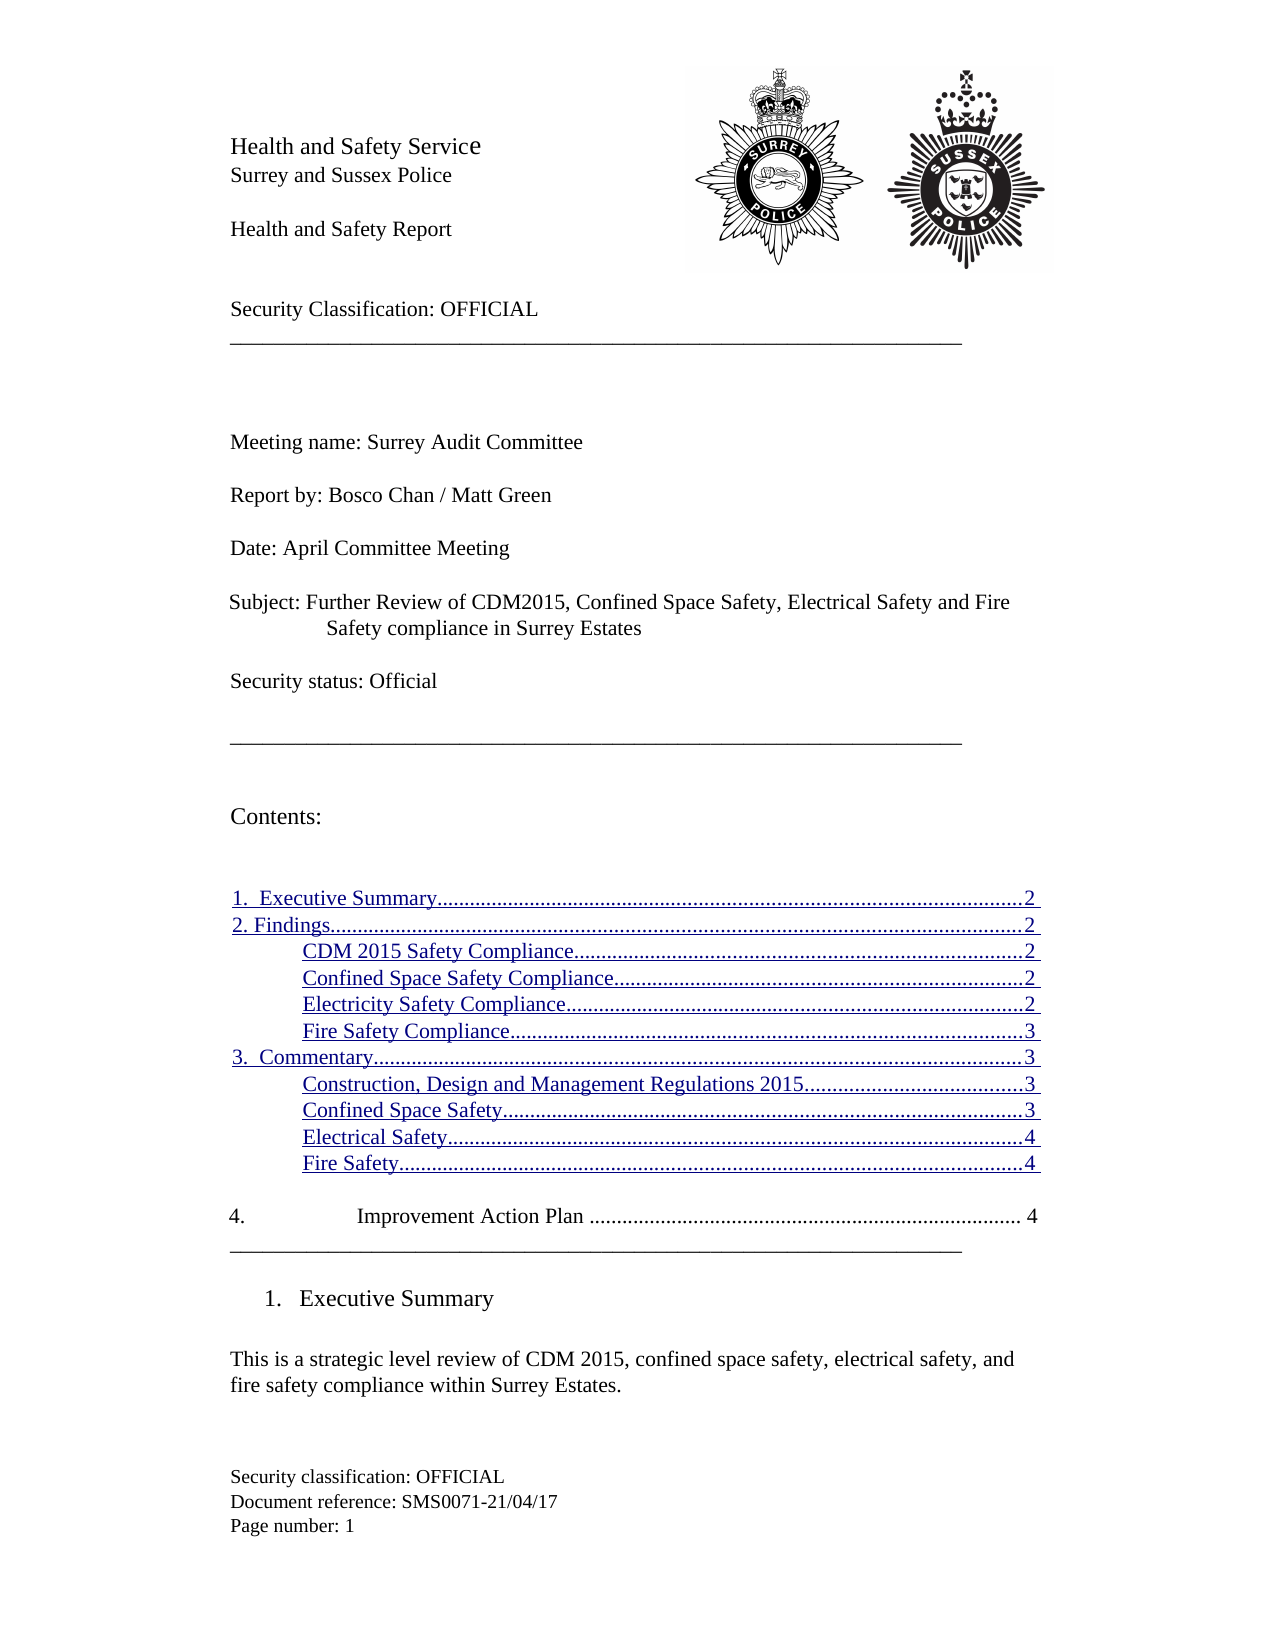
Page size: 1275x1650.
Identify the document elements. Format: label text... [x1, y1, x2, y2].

text ___________________________________________________________________ [230, 722, 1043, 747]
text Fire Safety 4 [302, 1150, 1041, 1172]
text ___________________________________________________________________ [230, 322, 1043, 347]
text Fire Safety Compliance 3 [302, 1018, 1041, 1040]
text Construction, Design and Management Regulations 2015 3 [302, 1071, 1041, 1093]
text Confined Space Safety 3 [302, 1097, 1041, 1119]
text Meeting name: Surrey Audit Committee [230, 429, 1043, 454]
text 4. Improvement Action Plan ............................................................................... 4 [229, 1203, 1043, 1228]
text Confined Space Safety Compliance 2 [302, 965, 1041, 987]
text Security status: Official [230, 668, 1043, 693]
subtitle Executive Summary [264, 1284, 1043, 1312]
text Subject: Further Review of CDM2015, Confined Space Safety, Electrical Safety and Fire Safety compliance in Surrey Estates [229, 589, 1043, 640]
text This is a strategic level review of CDM 2015, confined space safety, electrical safety, and fire safety compliance within Surrey Estates. [230, 1346, 1043, 1398]
text 1. Executive Summary 2 [232, 885, 1041, 907]
text Contents: [230, 802, 1043, 829]
text Date: April Committee Meeting [230, 535, 1043, 561]
text CDM 2015 Safety Compliance 2 [302, 938, 1041, 960]
text Report by: Bosco Chan / Matt Green [230, 482, 1043, 507]
text Electricity Safety Compliance 2 [302, 991, 1041, 1013]
text 3. Commentary 3 [232, 1044, 1041, 1066]
text Electrical Safety 4 [302, 1124, 1041, 1146]
text 2. Findings 2 [232, 912, 1041, 934]
text ___________________________________________________________________ [230, 1230, 1043, 1255]
